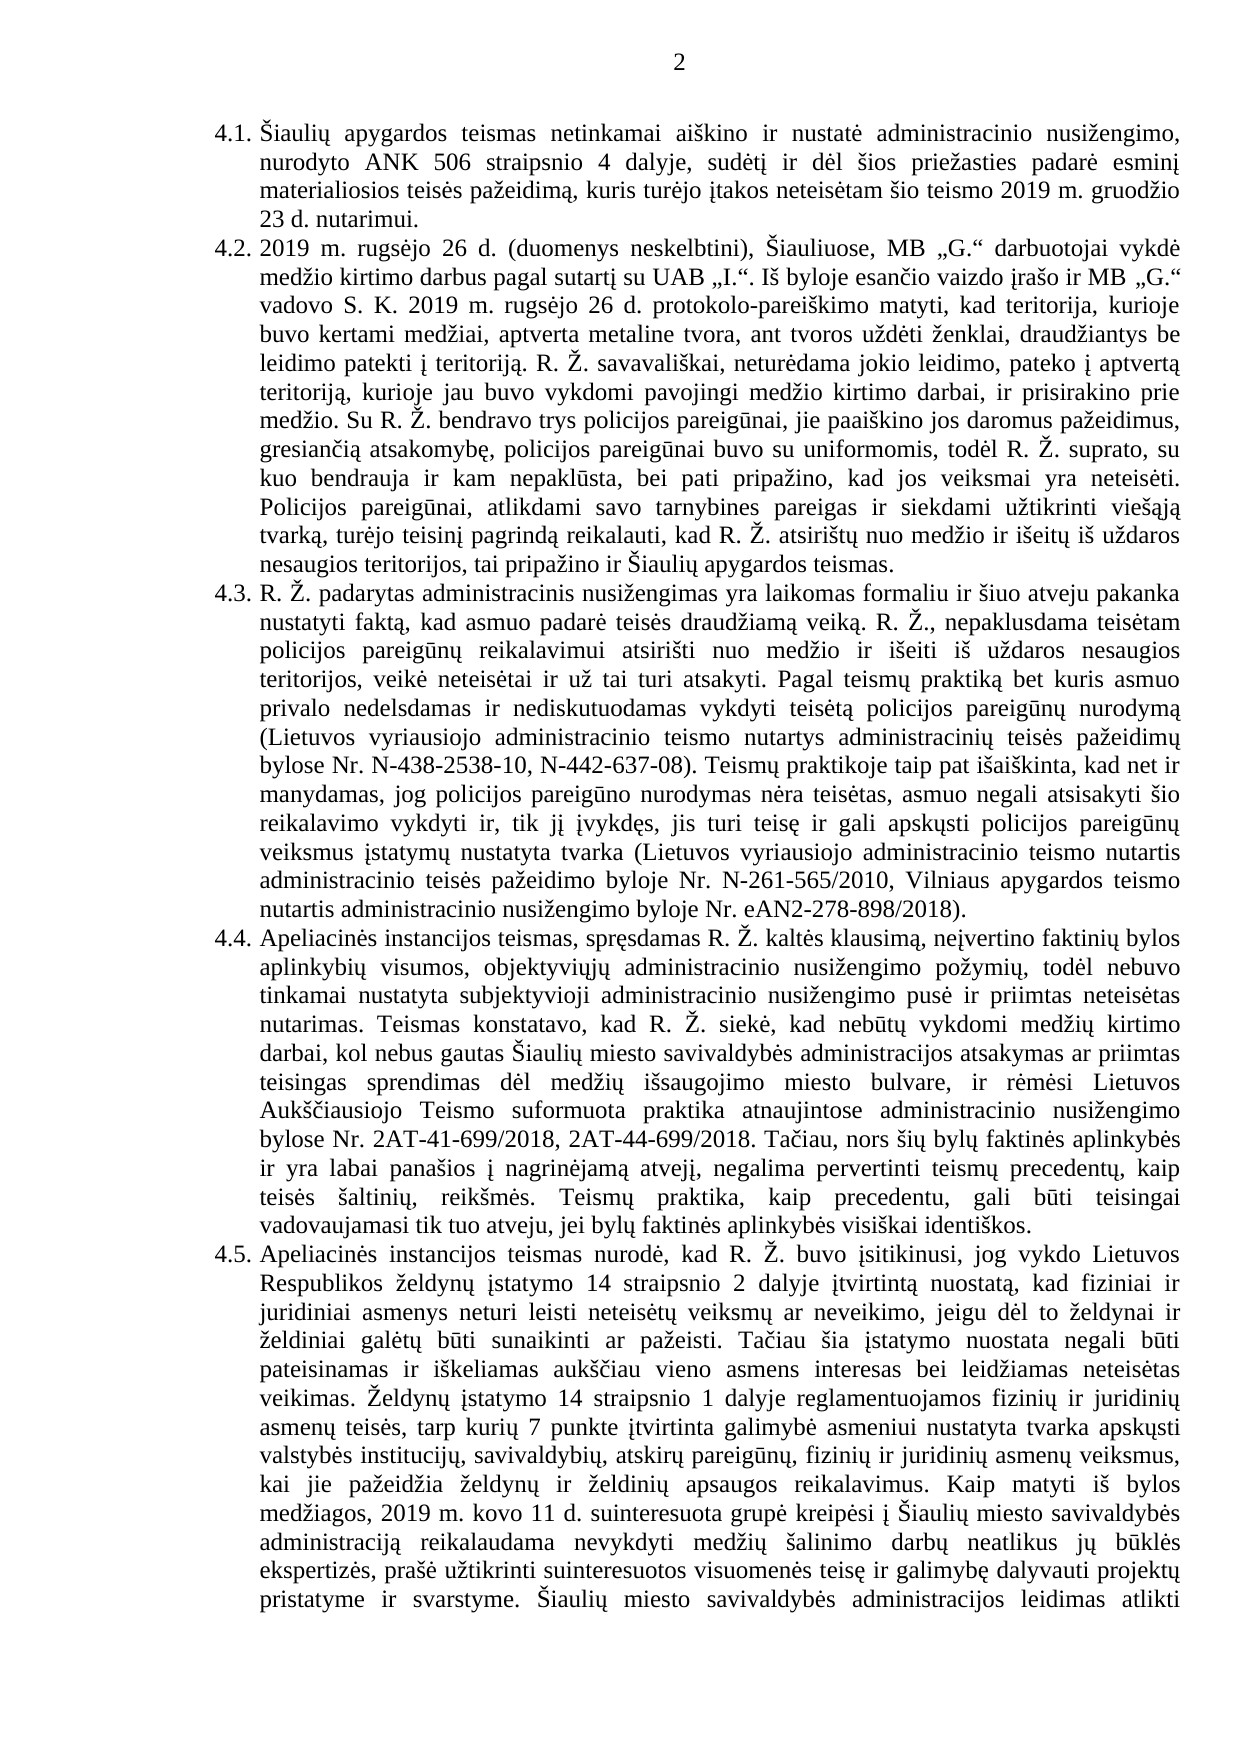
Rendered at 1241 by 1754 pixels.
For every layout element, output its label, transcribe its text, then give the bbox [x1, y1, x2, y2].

text 4.2. 2019 m. rugsėjo 26 d. (duomenys neskelbtini), Šiauliuose, MB „G.“ darbuotojai vykdė medžio kirtimo darbus pagal sutartį su UAB „I.“. Iš byloje esančio vaizdo įrašo ir MB „G.“ vadovo S. K. 2019 m. rugsėjo 26 d. protokolo-pareiškimo matyti, kad teritorija, kurioje buvo kertami medžiai, aptverta metaline tvora, ant tvoros uždėti ženklai, draudžiantys be leidimo patekti į teritoriją. R. Ž. savavališkai, neturėdama jokio leidimo, pateko į aptvertą teritoriją, kurioje jau buvo vykdomi pavojingi medžio kirtimo darbai, ir prisirakino prie medžio. Su R. Ž. bendravo trys policijos pareigūnai, jie paaiškino jos daromus pažeidimus, gresiančią atsakomybę, policijos pareigūnai buvo su uniformomis, todėl R. Ž. suprato, su kuo bendrauja ir kam nepaklūsta, bei pati pripažino, kad jos veiksmai yra neteisėti. Policijos pareigūnai, atlikdami savo tarnybines pareigas ir siekdami užtikrinti viešąją tvarką, turėjo teisinį pagrindą reikalauti, kad R. Ž. atsirištų nuo medžio ir išeitų iš uždaros nesaugios teritorijos, tai pripažino ir Šiaulių apygardos teismas. [214, 233, 1181, 578]
text 4.4. Apeliacinės instancijos teismas, spręsdamas R. Ž. kaltės klausimą, neįvertino faktinių bylos aplinkybių visumos, objektyviųjų administracinio nusižengimo požymių, todėl nebuvo tinkamai nustatyta subjektyvioji administracinio nusižengimo pusė ir priimtas neteisėtas nutarimas. Teismas konstatavo, kad R. Ž. siekė, kad nebūtų vykdomi medžių kirtimo darbai, kol nebus gautas Šiaulių miesto savivaldybės administracijos atsakymas ar priimtas teisingas sprendimas dėl medžių išsaugojimo miesto bulvare, ir rėmėsi Lietuvos Aukščiausiojo Teismo suformuota praktika atnaujintose administracinio nusižengimo bylose Nr. 2AT-41-699/2018, 2AT-44-699/2018. Tačiau, nors šių bylų faktinės aplinkybės ir yra labai panašios į nagrinėjamą atvejį, negalima pervertinti teismų precedentų, kaip teisės šaltinių, reikšmės. Teismų praktika, kaip precedentu, gali būti teisingai vadovaujamasi tik tuo atveju, jei bylų faktinės aplinkybės visiškai identiškos. [214, 923, 1181, 1239]
text 4.1. Šiaulių apygardos teismas netinkamai aiškino ir nustatė administracinio nusižengimo, nurodyto ANK 506 straipsnio 4 dalyje, sudėtį ir dėl šios priežasties padarė esminį materialiosios teisės pažeidimą, kuris turėjo įtakos neteisėtam šio teismo 2019 m. gruodžio 23 d. nutarimui. [214, 118, 1181, 233]
text 4.5. Apeliacinės instancijos teismas nurodė, kad R. Ž. buvo įsitikinusi, jog vykdo Lietuvos Respublikos želdynų įstatymo 14 straipsnio 2 dalyje įtvirtintą nuostatą, kad fiziniai ir juridiniai asmenys neturi leisti neteisėtų veiksmų ar neveikimo, jeigu dėl to želdynai ir želdiniai galėtų būti sunaikinti ar pažeisti. Tačiau šia įstatymo nuostata negali būti pateisinamas ir iškeliamas aukščiau vieno asmens interesas bei leidžiamas neteisėtas veikimas. Želdynų įstatymo 14 straipsnio 1 dalyje reglamentuojamos fizinių ir juridinių asmenų teisės, tarp kurių 7 punkte įtvirtinta galimybė asmeniui nustatyta tvarka apskųsti valstybės institucijų, savivaldybių, atskirų pareigūnų, fizinių ir juridinių asmenų veiksmus, kai jie pažeidžia želdynų ir želdinių apsaugos reikalavimus. Kaip matyti iš bylos medžiagos, 2019 m. kovo 11 d. suinteresuota grupė kreipėsi į Šiaulių miesto savivaldybės administraciją reikalaudama nevykdyti medžių šalinimo darbų neatlikus jų būklės ekspertizės, prašė užtikrinti suinteresuotos visuomenės teisę ir galimybę dalyvauti projektų pristatyme ir svarstyme. Šiaulių miesto savivaldybės administracijos leidimas atlikti [214, 1239, 1181, 1613]
text 4.3. R. Ž. padarytas administracinis nusižengimas yra laikomas formaliu ir šiuo atveju pakanka nustatyti faktą, kad asmuo padarė teisės draudžiamą veiką. R. Ž., nepaklusdama teisėtam policijos pareigūnų reikalavimui atsirišti nuo medžio ir išeiti iš uždaros nesaugios teritorijos, veikė neteisėtai ir už tai turi atsakyti. Pagal teismų praktiką bet kuris asmuo privalo nedelsdamas ir nediskutuodamas vykdyti teisėtą policijos pareigūnų nurodymą (Lietuvos vyriausiojo administracinio teismo nutartys administracinių teisės pažeidimų bylose Nr. N-438-2538-10, N-442-637-08). Teismų praktikoje taip pat išaiškinta, kad net ir manydamas, jog policijos pareigūno nurodymas nėra teisėtas, asmuo negali atsisakyti šio reikalavimo vykdyti ir, tik jį įvykdęs, jis turi teisę ir gali apskųsti policijos pareigūnų veiksmus įstatymų nustatyta tvarka (Lietuvos vyriausiojo administracinio teismo nutartis administracinio teisės pažeidimo byloje Nr. N-261-565/2010, Vilniaus apygardos teismo nutartis administracinio nusižengimo byloje Nr. eAN2-278-898/2018). [214, 578, 1181, 923]
